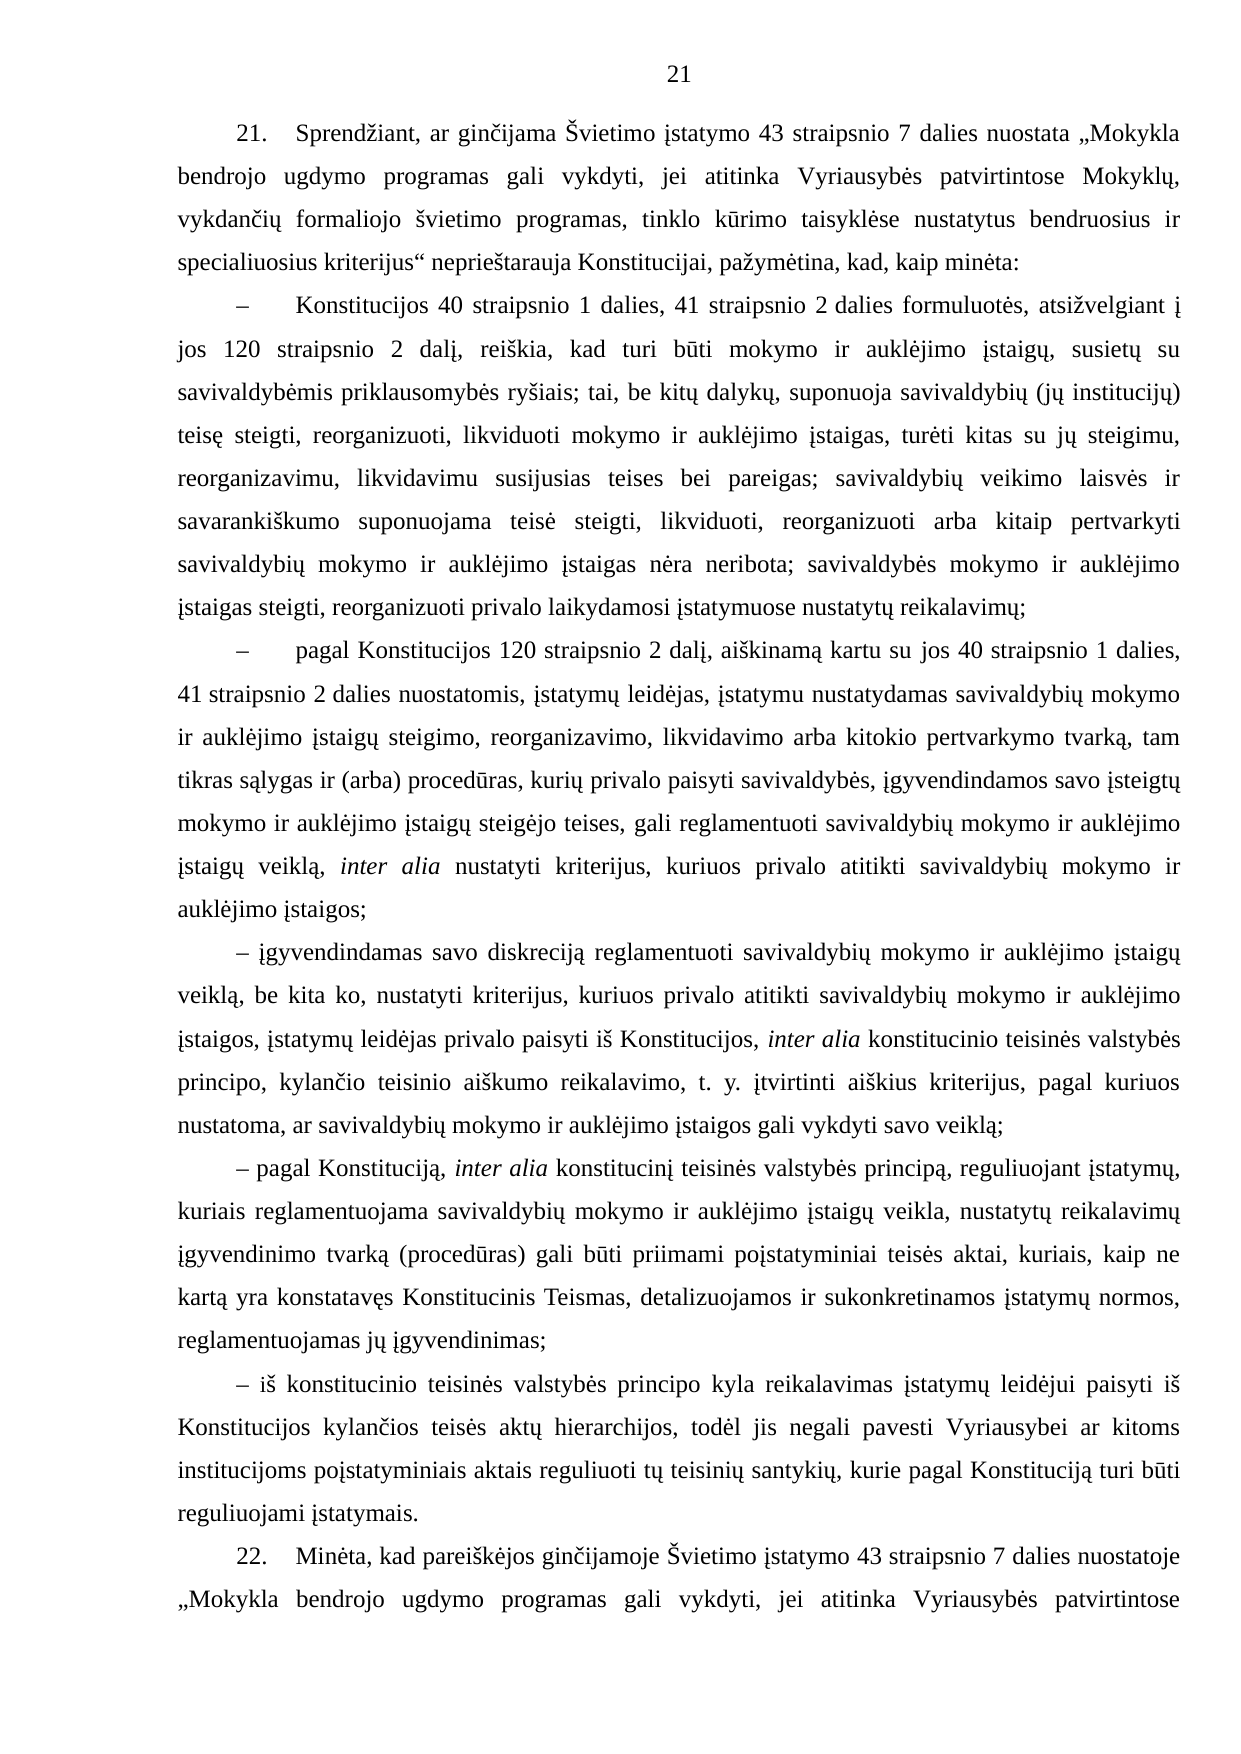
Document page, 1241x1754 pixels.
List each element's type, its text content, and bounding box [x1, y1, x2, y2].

text – Konstitucijos 40 straipsnio 1 dalies, 41 straipsnio 2 dalies formuluotės, atsižvelgiant į jos 120 straipsnio 2 dalį, reiškia, kad turi būti mokymo ir auklėjimo įstaigų, susietų su savivaldybėmis priklausomybės ryšiais; tai, be kitų dalykų, suponuoja savivaldybių (jų institucijų) teisę steigti, reorganizuoti, likviduoti mokymo ir auklėjimo įstaigas, turėti kitas su jų steigimu, reorganizavimu, likvidavimu susijusias teises bei pareigas; savivaldybių veikimo laisvės ir savarankiškumo suponuojama teisė steigti, likviduoti, reorganizuoti arba kitaip pertvarkyti savivaldybių mokymo ir auklėjimo įstaigas nėra neribota; savivaldybės mokymo ir auklėjimo įstaigas steigti, reorganizuoti privalo laikydamosi įstatymuose nustatytų reikalavimų; [177, 291, 1181, 621]
text 21. Sprendžiant, ar ginčijama Švietimo įstatymo 43 straipsnio 7 dalies nuostata „Mokykla bendrojo ugdymo programas gali vykdyti, jei atitinka Vyriausybės patvirtintose Mokyklų, vykdančių formaliojo švietimo programas, tinklo kūrimo taisyklėse nustatytus bendruosius ir specialiuosius kriterijus“ neprieštarauja Konstitucijai, pažymėtina, kad, kaip minėta: [177, 118, 1181, 276]
text – pagal Konstituciją, inter alia konstitucinį teisinės valstybės principą, reguliuojant įstatymų, kuriais reglamentuojama savivaldybių mokymo ir auklėjimo įstaigų veikla, nustatytų reikalavimų įgyvendinimo tvarką (procedūras) gali būti priimami poįstatyminiai teisės aktai, kuriais, kaip ne kartą yra konstatavęs Konstitucinis Teismas, detalizuojamos ir sukonkretinamos įstatymų normos, reglamentuojamas jų įgyvendinimas; [177, 1153, 1181, 1354]
text 22. Minėta, kad pareiškėjos ginčijamoje Švietimo įstatymo 43 straipsnio 7 dalies nuostatoje „Mokykla bendrojo ugdymo programas gali vykdyti, jei atitinka Vyriausybės patvirtintose [177, 1541, 1181, 1613]
text – pagal Konstitucijos 120 straipsnio 2 dalį, aiškinamą kartu su jos 40 straipsnio 1 dalies, 41 straipsnio 2 dalies nuostatomis, įstatymų leidėjas, įstatymu nustatydamas savivaldybių mokymo ir auklėjimo įstaigų steigimo, reorganizavimo, likvidavimo arba kitokio pertvarkymo tvarką, tam tikras sąlygas ir (arba) procedūras, kurių privalo paisyti savivaldybės, įgyvendindamos savo įsteigtų mokymo ir auklėjimo įstaigų steigėjo teises, gali reglamentuoti savivaldybių mokymo ir auklėjimo įstaigų veiklą, inter alia nustatyti kriterijus, kuriuos privalo atitikti savivaldybių mokymo ir auklėjimo įstaigos; [177, 636, 1181, 923]
text – įgyvendindamas savo diskreciją reglamentuoti savivaldybių mokymo ir auklėjimo įstaigų veiklą, be kita ko, nustatyti kriterijus, kuriuos privalo atitikti savivaldybių mokymo ir auklėjimo įstaigos, įstatymų leidėjas privalo paisyti iš Konstitucijos, inter alia konstitucinio teisinės valstybės principo, kylančio teisinio aiškumo reikalavimo, t. y. įtvirtinti aiškius kriterijus, pagal kuriuos nustatoma, ar savivaldybių mokymo ir auklėjimo įstaigos gali vykdyti savo veiklą; [177, 937, 1181, 1139]
text – iš konstitucinio teisinės valstybės principo kyla reikalavimas įstatymų leidėjui paisyti iš Konstitucijos kylančios teisės aktų hierarchijos, todėl jis negali pavesti Vyriausybei ar kitoms institucijoms poįstatyminiais aktais reguliuoti tų teisinių santykių, kurie pagal Konstituciją turi būti reguliuojami įstatymais. [177, 1369, 1181, 1527]
